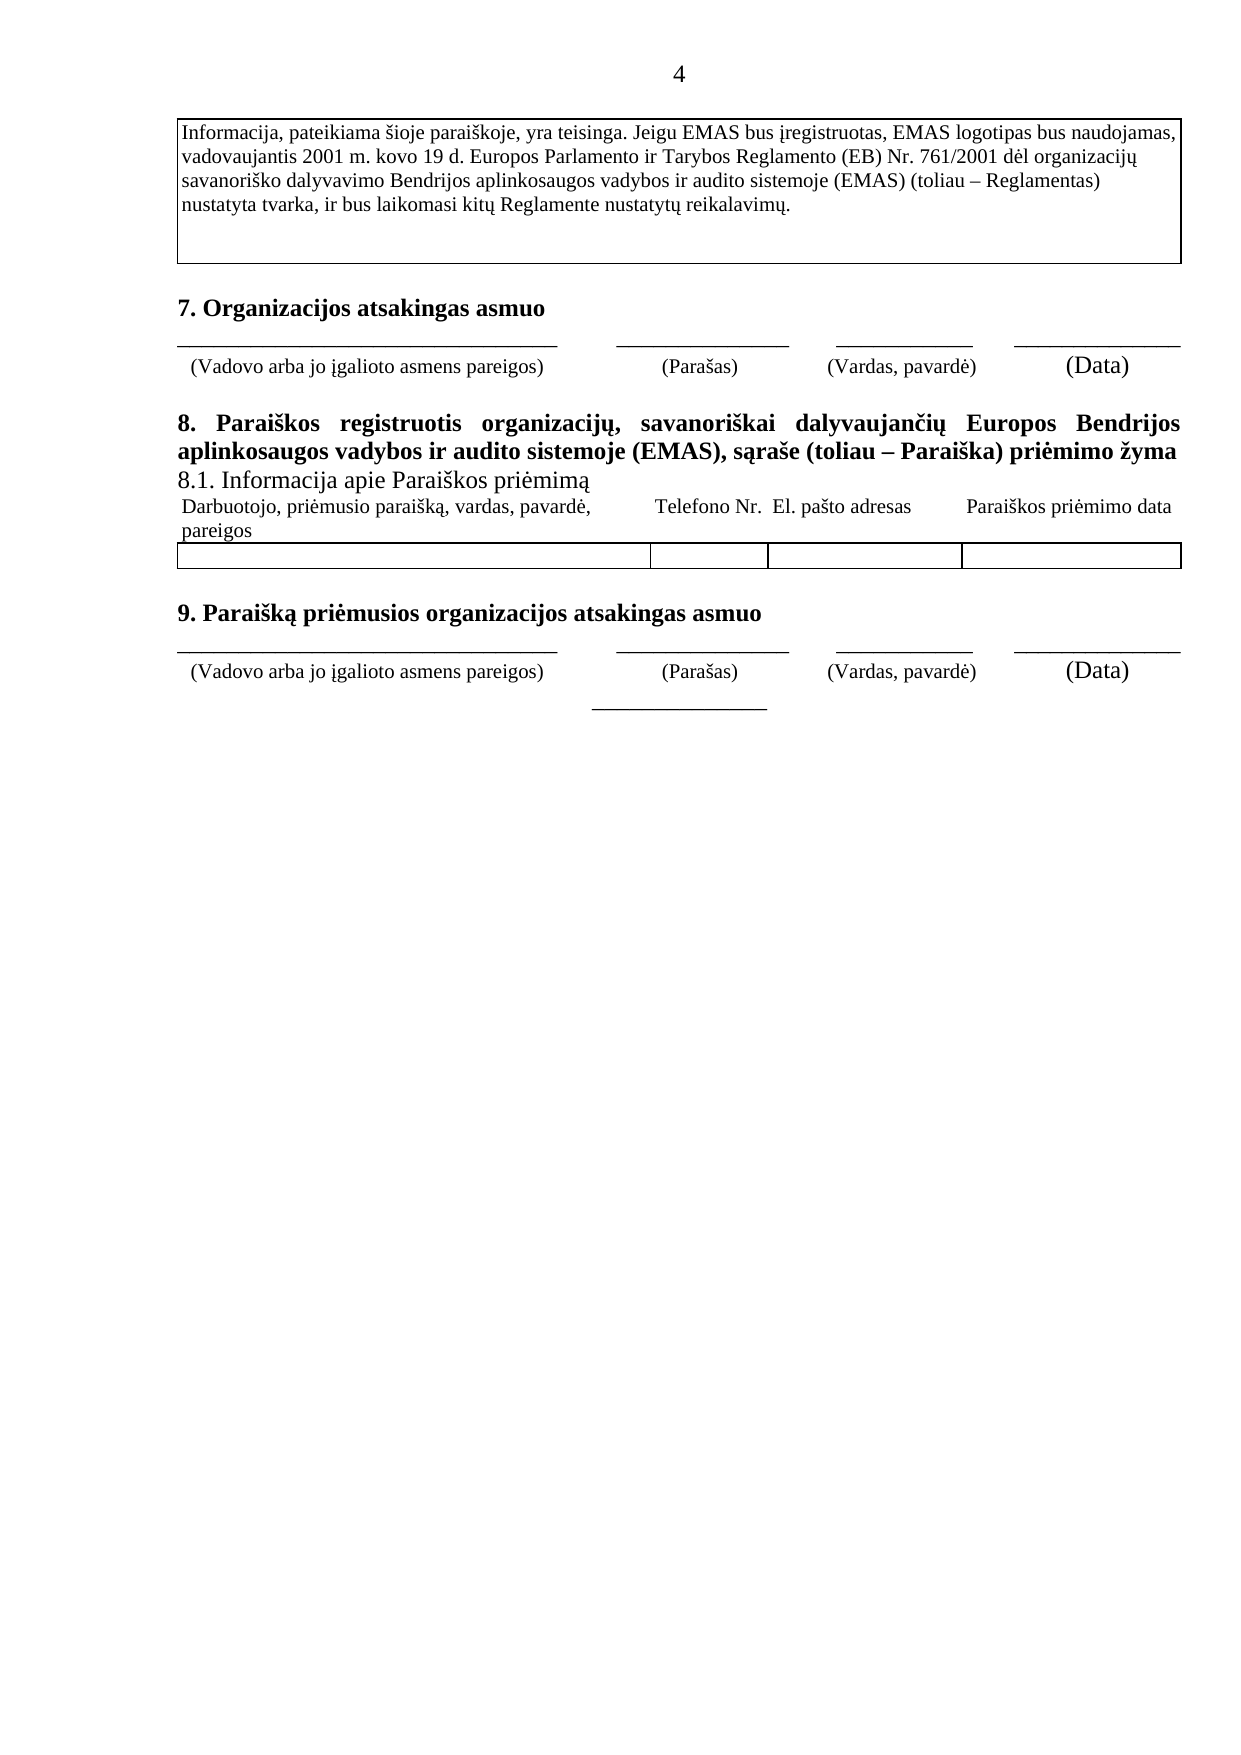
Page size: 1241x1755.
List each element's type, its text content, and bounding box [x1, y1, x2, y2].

table_header Informacija, pateikiama šioje paraiškoje, yra teisinga. Jeigu EMAS bus įregistruotas, EMAS logotipas bus naudojamas, vadovaujantis 2001 m. kovo 19 d. Europos Parlamento ir Tarybos Reglamento (EB) Nr. 761/2001 dėl organizacijų savanoriško dalyvavimo Bendrijos aplinkosaugos vadybos ir audito sistemoje (EMAS) (toliau – Reglamentas) nustatyta tvarka, ir bus laikomasi kitų Reglamente nustatytų reikalavimų. [178, 120, 1180, 262]
text 8. Paraiškos registruotis organizacijų, savanoriškai dalyvaujančių Europos Bendrijos aplinkosaugos vadybos ir audito sistemoje (EMAS), sąraše (toliau – Paraiška) priėmimo žyma [177, 408, 1181, 465]
table_header El. pašto adresas [768, 494, 962, 542]
text ______________ [177, 684, 1181, 713]
text (Vadovo arba jo įgalioto asmens pareigos) (Parašas) (Vardas, pavardė) (Data) [177, 350, 1181, 379]
table_header Paraiškos priėmimo data [962, 494, 1181, 542]
text 8.1. Informacija apie Paraiškos priėmimą [177, 465, 1181, 494]
text 9. Paraišką priėmusios organizacijos atsakingas asmuo [177, 598, 1181, 627]
table_cell [646, 544, 650, 568]
table_header Telefono Nr. [650, 494, 768, 542]
text 7. Organizacijos atsakingas asmuo [177, 293, 1181, 321]
text (Vadovo arba jo įgalioto asmens pareigos) (Parašas) (Vardas, pavardė) (Data) [177, 656, 1181, 684]
